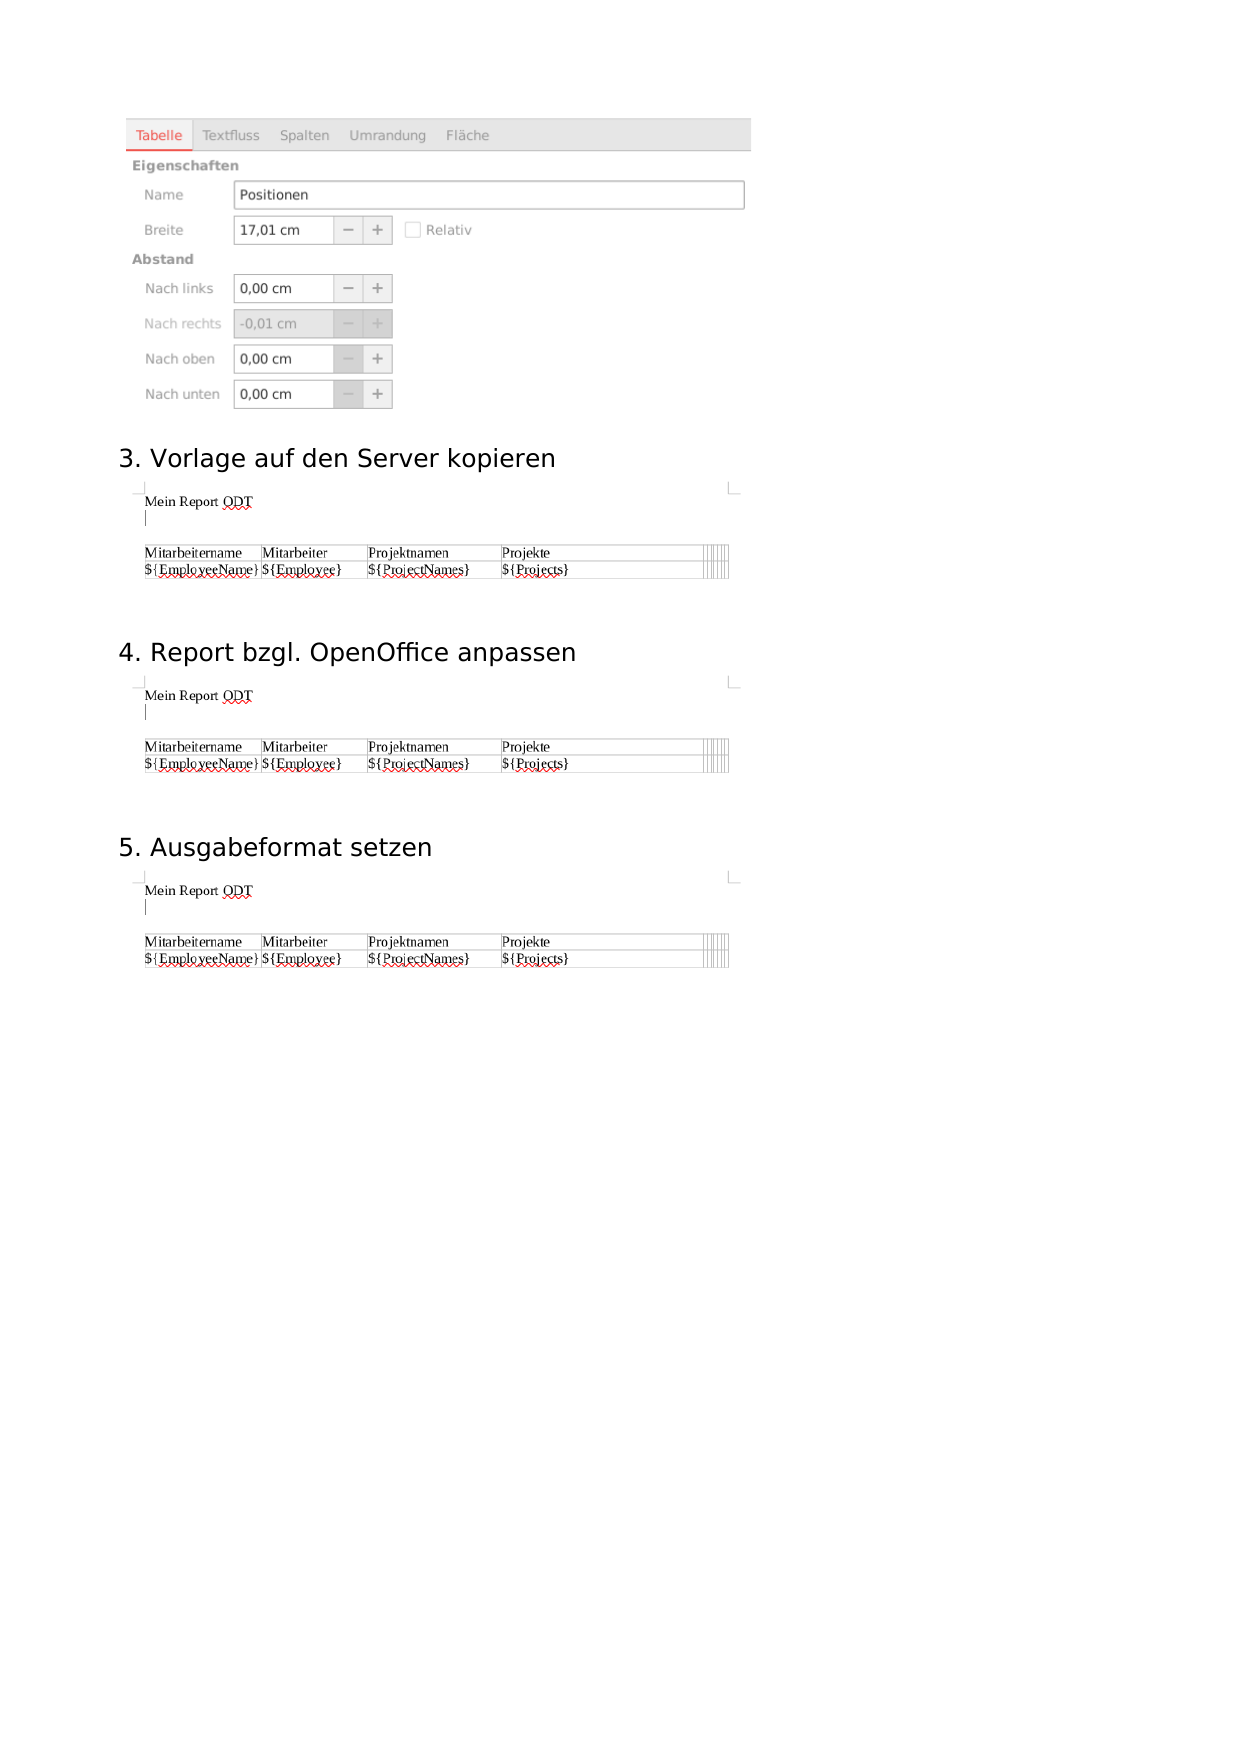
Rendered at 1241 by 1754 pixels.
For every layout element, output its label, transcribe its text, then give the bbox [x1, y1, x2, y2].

picture [126, 118, 752, 426]
text 3. Vorlage auf den Server kopieren [118, 444, 1122, 626]
picture [126, 667, 752, 815]
picture [126, 473, 752, 621]
picture [126, 862, 752, 1010]
text 4. Report bzgl. OpenOffice anpassen [118, 639, 1122, 821]
text [118, 118, 1122, 432]
text 5. Ausgabeformat setzen [118, 833, 1122, 1015]
